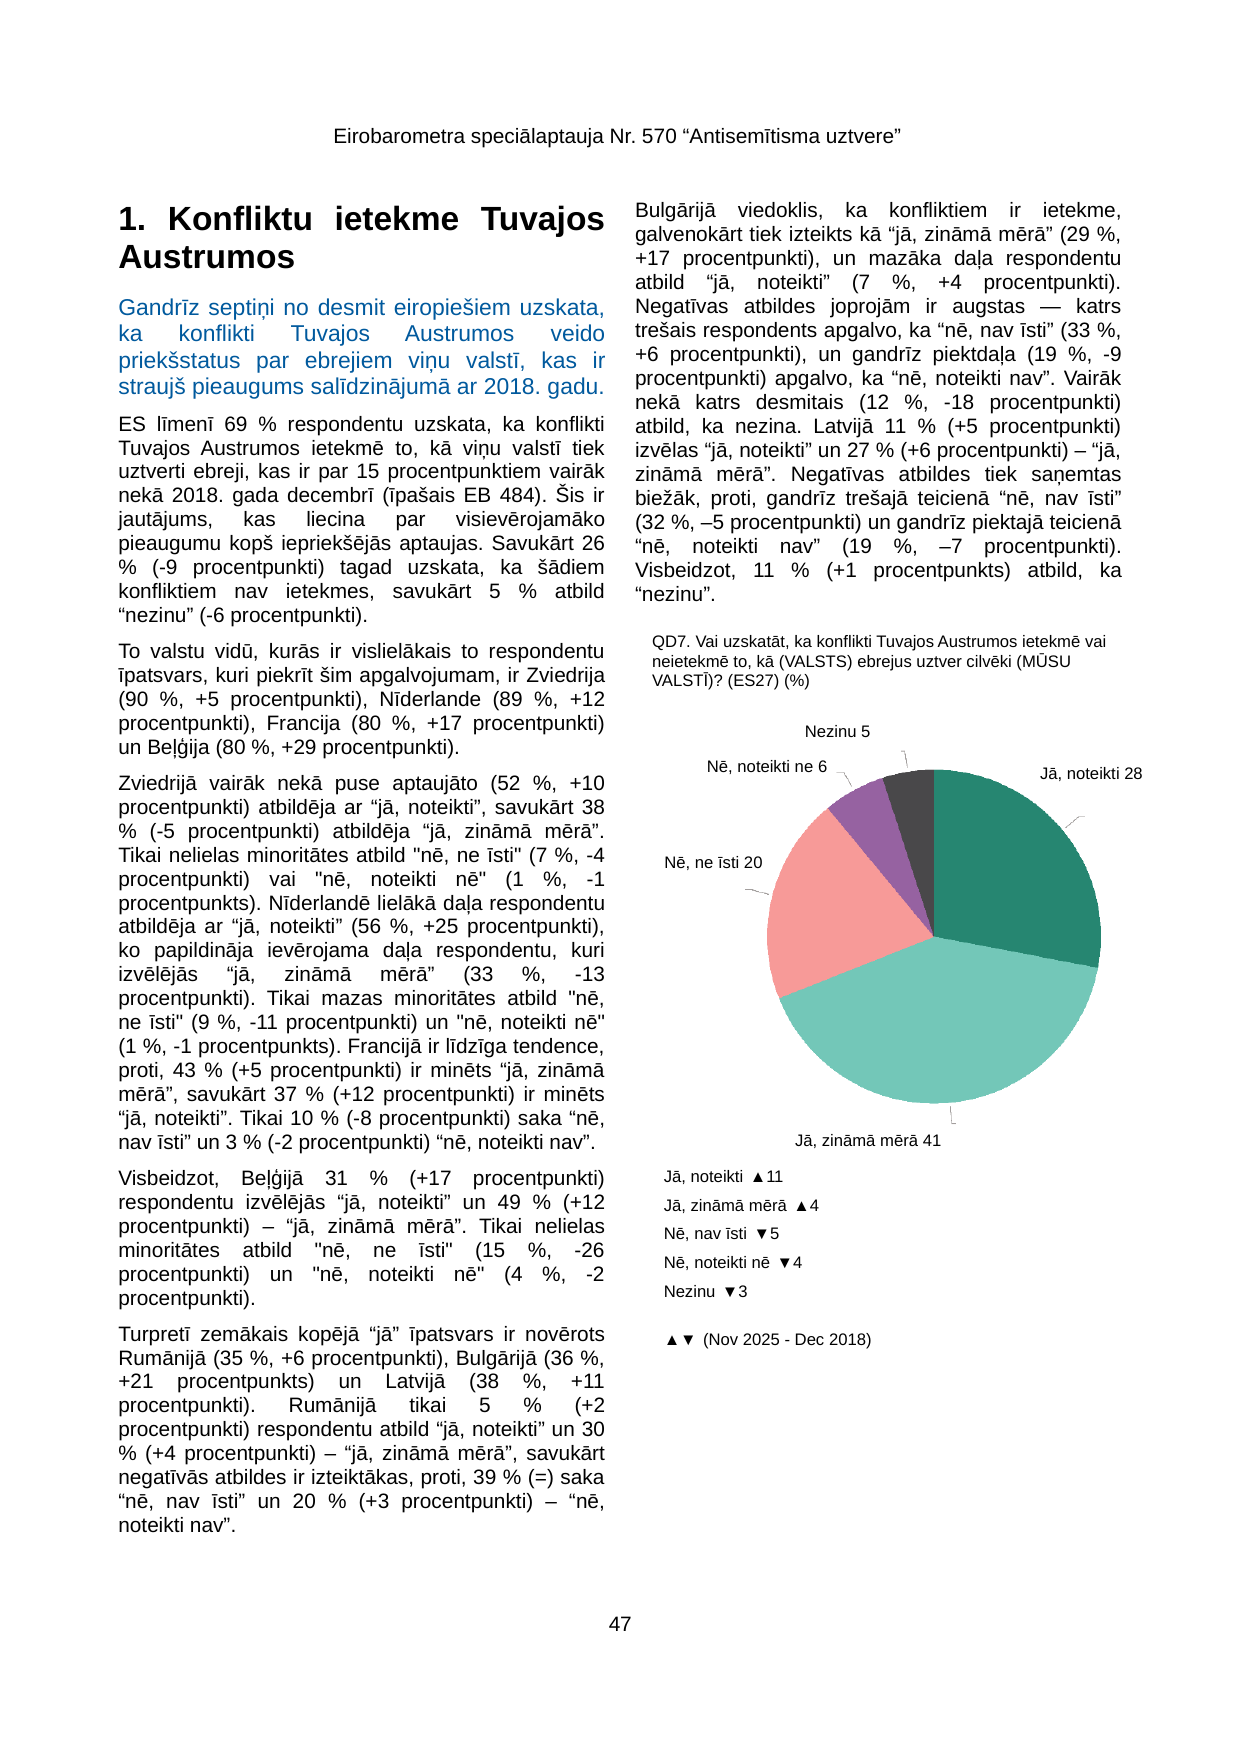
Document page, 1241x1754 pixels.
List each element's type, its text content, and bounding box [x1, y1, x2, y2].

text Visbeidzot, Beļģijā 31 % (+17 procentpunkti) respondentu izvēlējās “jā, noteikti” un 49 % (+12 procentpunkti) – “jā, zināmā mērā”. Tikai nelielas minoritātes atbild "nē, ne īsti" (15 %, -26 procentpunkti) un "nē, noteikti nē" (4 %, -2 procentpunkti). [118, 1166, 605, 1309]
picture [729, 741, 1105, 1128]
text ES līmenī 69 % respondentu uzskata, ka konflikti Tuvajos Austrumos ietekmē to, kā viņu valstī tiek uztverti ebreji, kas ir par 15 procentpunktiem vairāk nekā 2018. gada decembrī (īpašais EB 484). Šis ir jautājums, kas liecina par visievērojamāko pieaugumu kopš iepriekšējās aptaujas. Savukārt 26 % (-9 procentpunkti) tagad uzskata, ka šādiem konfliktiem nav ietekmes, savukārt 5 % atbild “nezinu” (-6 procentpunkti). [118, 411, 605, 627]
text Bulgārijā viedoklis, ka konfliktiem ir ietekme, galvenokārt tiek izteikts kā “jā, zināmā mērā” (29 %, +17 procentpunkti), un mazāka daļa respondentu atbild “jā, noteikti” (7 %, +4 procentpunkti). Negatīvas atbildes joprojām ir augstas — katrs trešais respondents apgalvo, ka “nē, nav īsti” (33 %, +6 procentpunkti), un gandrīz piektdaļa (19 %, -9 procentpunkti) apgalvo, ka “nē, noteikti nav”. Vairāk nekā katrs desmitais (12 %, -18 procentpunkti) atbild, ka nezina. Latvijā 11 % (+5 procentpunkti) izvēlas “jā, noteikti” un 27 % (+6 procentpunkti) – “jā, zināmā mērā”. Negatīvas atbildes tiek saņemtas biežāk, proti, gandrīz trešajā teicienā “nē, nav īsti” (32 %, –5 procentpunkti) un gandrīz piektajā teicienā “nē, noteikti nav” (19 %, –7 procentpunkti). Visbeidzot, 11 % (+1 procentpunkts) atbild, ka “nezinu”. [635, 198, 1122, 606]
text Zviedrijā vairāk nekā puse aptaujāto (52 %, +10 procentpunkti) atbildēja ar “jā, noteikti”, savukārt 38 % (-5 procentpunkti) atbildēja “jā, zināmā mērā”. Tikai nelielas minoritātes atbild "nē, ne īsti" (7 %, -4 procentpunkti) vai "nē, noteikti nē" (1 %, -1 procentpunkts). Nīderlandē lielākā daļa respondentu atbildēja ar “jā, noteikti” (56 %, +25 procentpunkti), ko papildināja ievērojama daļa respondentu, kuri izvēlējās “jā, zināmā mērā” (33 %, -13 procentpunkti). Tikai mazas minoritātes atbild "nē, ne īsti" (9 %, -11 procentpunkti) un "nē, noteikti nē" (1 %, -1 procentpunkts). Francijā ir līdzīga tendence, proti, 43 % (+5 procentpunkti) ir minēts “jā, zināmā mērā”, savukārt 37 % (+12 procentpunkti) ir minēts “jā, noteikti”. Tikai 10 % (-8 procentpunkti) saka “nē, nav īsti” un 3 % (-2 procentpunkti) “nē, noteikti nav”. [118, 771, 605, 1154]
subtitle 1. Konfliktu ietekme Tuvajos Austrumos [118, 198, 605, 276]
text To valstu vidū, kurās ir vislielākais to respondentu īpatsvars, kuri piekrīt šim apgalvojumam, ir Zviedrija (90 %, +5 procentpunkti), Nīderlande (89 %, +12 procentpunkti), Francija (80 %, +17 procentpunkti) un Beļģija (80 %, +29 procentpunkti). [118, 639, 605, 759]
text Turpretī zemākais kopējā “jā” īpatsvars ir novērots Rumānijā (35 %, +6 procentpunkti), Bulgārijā (36 %, +21 procentpunkts) un Latvijā (38 %, +11 procentpunkti). Rumānijā tikai 5 % (+2 procentpunkti) respondentu atbild “jā, noteikti” un 30 % (+4 procentpunkti) – “jā, zināmā mērā”, savukārt negatīvās atbildes ir izteiktākas, proti, 39 % (=) saka “nē, nav īsti” un 20 % (+3 procentpunkti) – “nē, noteikti nav”. [118, 1321, 605, 1537]
text Gandrīz septiņi no desmit eiropiešiem uzskata, ka konflikti Tuvajos Austrumos veido priekšstatus par ebrejiem viņu valstī, kas ir straujš pieaugums salīdzinājumā ar 2018. gadu. [118, 294, 605, 399]
